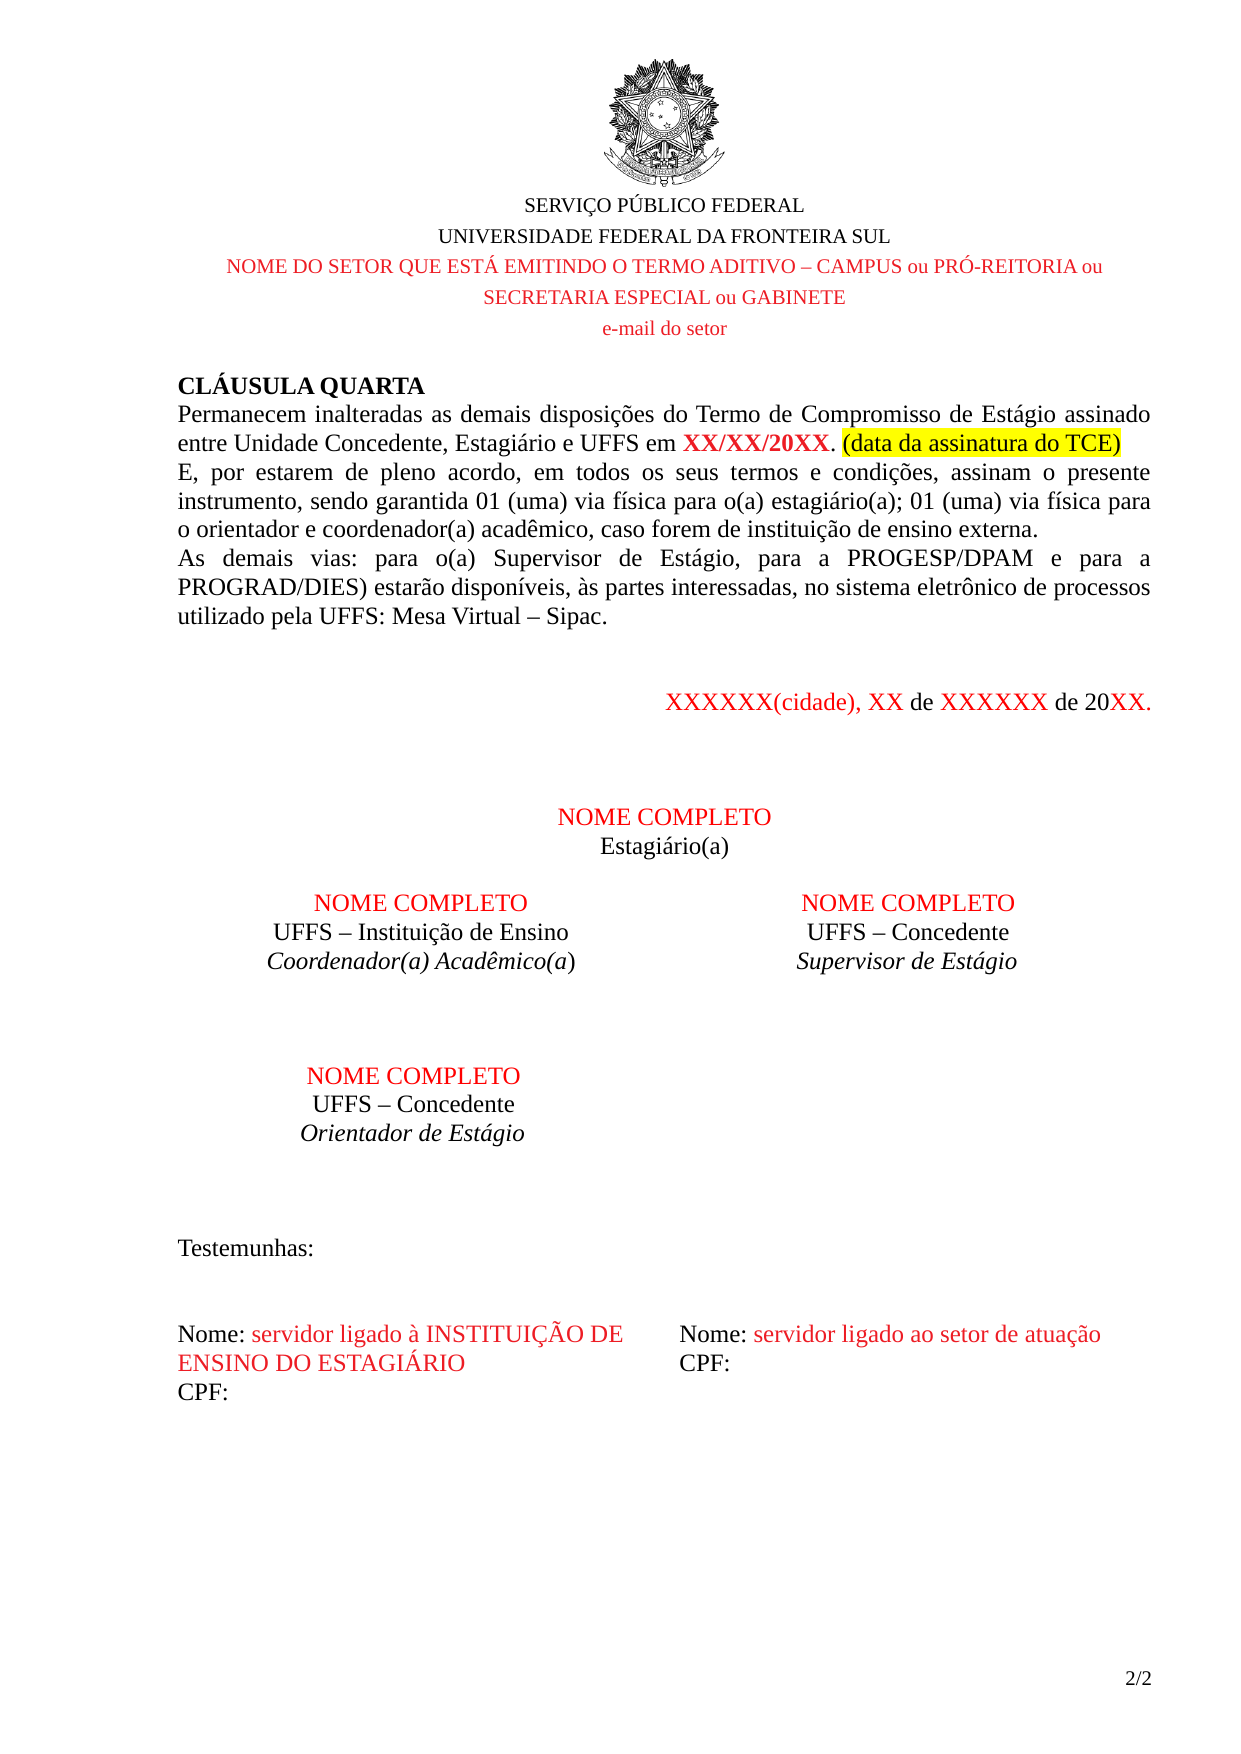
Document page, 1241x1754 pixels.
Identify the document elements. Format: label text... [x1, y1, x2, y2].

text UFFS – Concedente Supervisor de Estágio [664, 917, 1152, 974]
text E, por estarem de pleno acordo, em todos os seus termos e condições, assinam o presente instrumento, sendo garantida 01 (uma) via física para o(a) estagiário(a); 01 (uma) via física para o orientador e coordenador(a) acadêmico, caso forem de instituição de ensino externa. [177, 457, 1152, 543]
text Testemunhas: [177, 1233, 650, 1262]
text NOME COMPLETO [177, 1061, 650, 1089]
text UFFS – Concedente Orientador de Estágio [177, 1089, 650, 1147]
text CPF: [679, 1348, 1152, 1377]
text Nome: servidor ligado ao setor de atuação [679, 1319, 1152, 1348]
text UFFS – Instituição de Ensino Coordenador(a) Acadêmico(a) [177, 917, 664, 974]
text NOME COMPLETO [664, 888, 1152, 917]
text Estagiário(a) [177, 831, 1152, 859]
text XXXXXX(cidade), XX de XXXXXX de 20XX. [177, 687, 1152, 716]
text NOME COMPLETO [177, 802, 1152, 831]
text NOME COMPLETO [177, 888, 664, 917]
text CLÁUSULA QUARTA [177, 371, 1152, 399]
text Nome: servidor ligado à INSTITUIÇÃO DE ENSINO DO ESTAGIÁRIO [177, 1319, 650, 1377]
text CPF: [177, 1377, 650, 1406]
text Permanecem inalteradas as demais disposições do Termo de Compromisso de Estágio assinado entre Unidade Concedente, Estagiário e UFFS em XX/XX/20XX. (data da assinatura do TCE) [177, 399, 1152, 457]
text As demais vias: para o(a) Supervisor de Estágio, para a PROGESP/DPAM e para a PROGRAD/DIES) estarão disponíveis, às partes interessadas, no sistema eletrônico de processos utilizado pela UFFS: Mesa Virtual – Sipac. [177, 543, 1152, 629]
